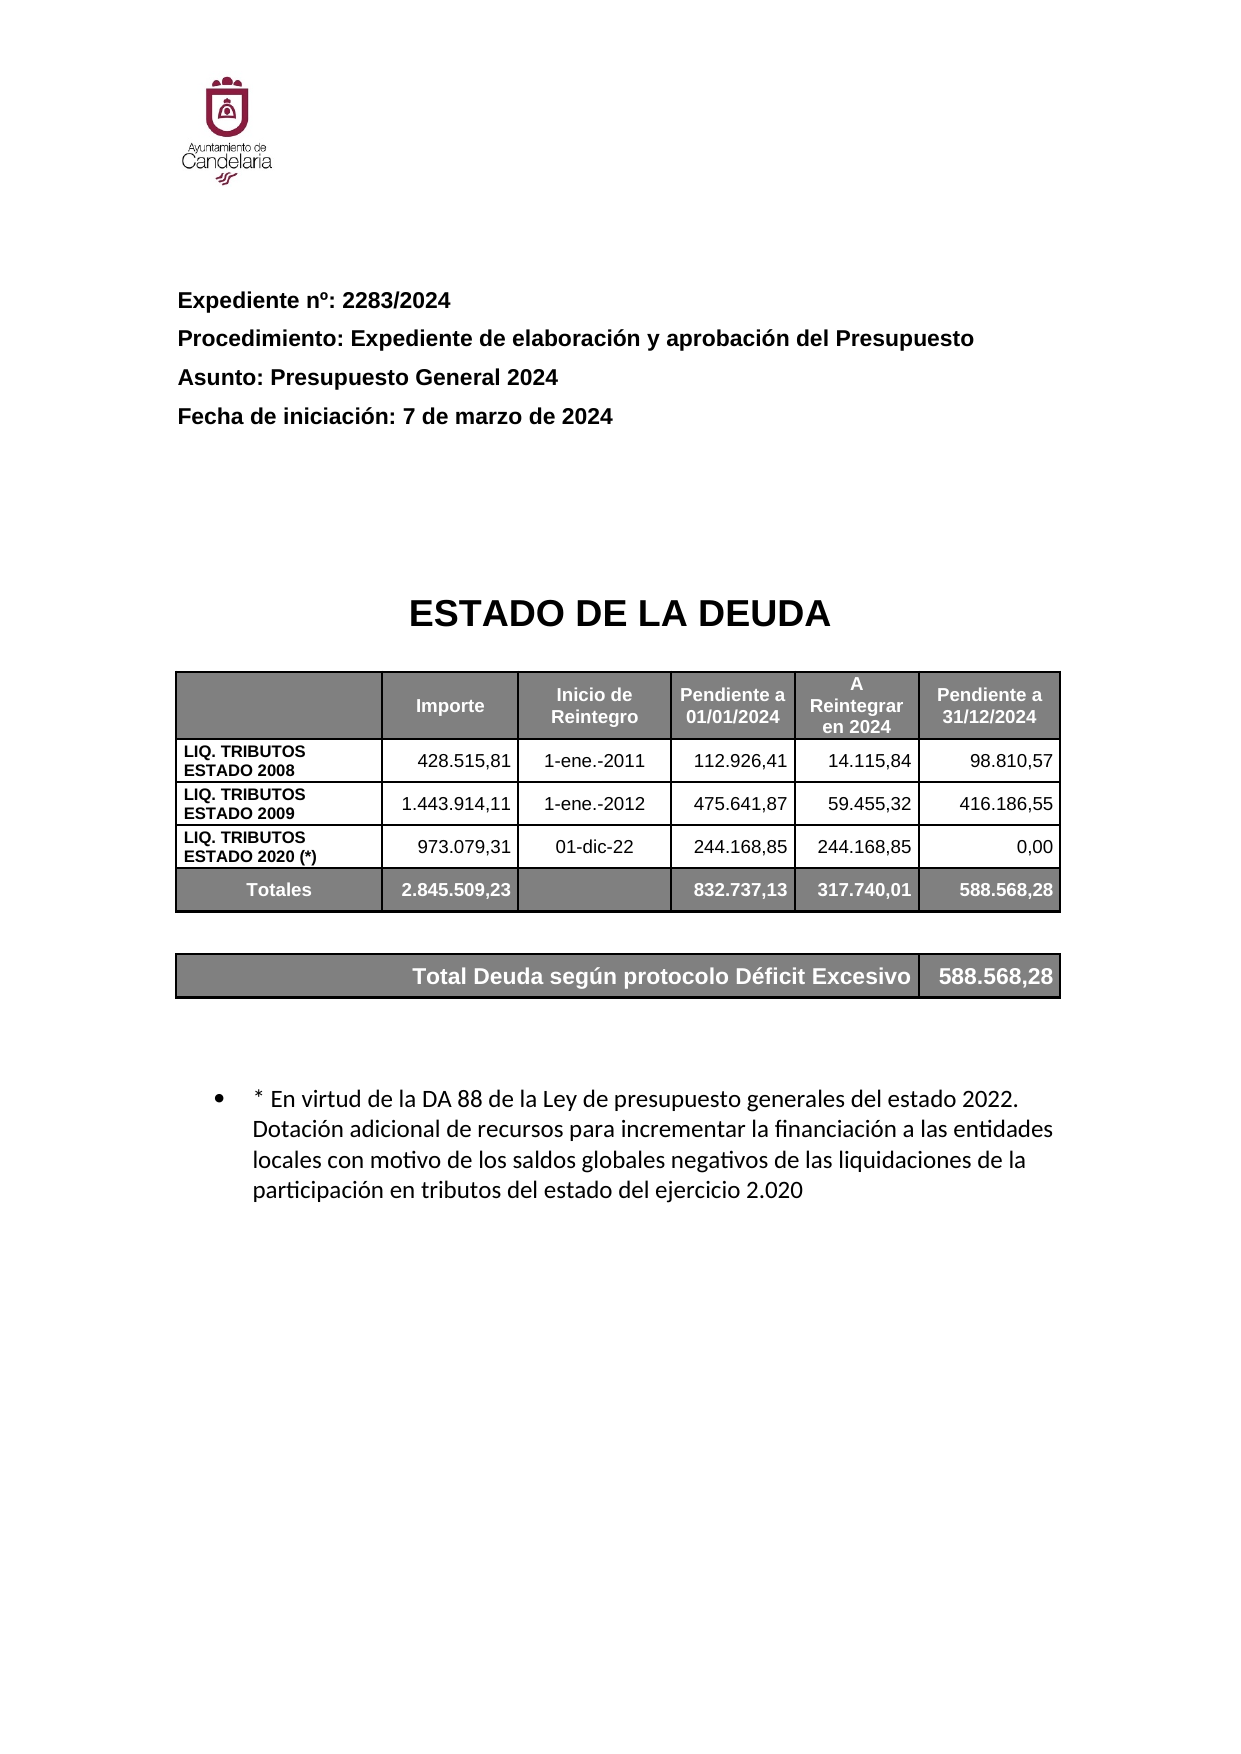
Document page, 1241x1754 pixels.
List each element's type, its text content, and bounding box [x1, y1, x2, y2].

table_cell [403, 913, 518, 953]
table_cell 475.641,87 [672, 783, 794, 824]
table_cell [671, 913, 794, 953]
table_cell Total Deuda según protocolo Déficit Excesivo [177, 955, 918, 996]
table_cell 2.845.509,23 [383, 869, 517, 910]
table_header A Reintegrar en 2024 [796, 673, 918, 738]
table_cell 59.455,32 [796, 783, 918, 824]
table_cell [382, 913, 402, 953]
table_cell Totales [177, 869, 381, 910]
table_cell 832.737,13 [672, 869, 794, 910]
table_header [177, 673, 381, 738]
table_header Pendiente a 01/01/2024 [672, 673, 794, 738]
text Fecha de iniciación: 7 de marzo de 2024 [177, 403, 1063, 429]
table_cell 98.810,57 [920, 740, 1059, 781]
text Asunto: Presupuesto General 2024 [177, 364, 1063, 391]
text Expediente nº: 2283/2024 [177, 287, 1063, 313]
table_cell 428.515,81 [383, 740, 517, 781]
table_cell 01-dic-22 [519, 826, 670, 867]
table_cell [919, 913, 1060, 953]
table_cell 112.926,41 [672, 740, 794, 781]
table_cell [518, 913, 671, 953]
table_cell 588.568,28 [920, 869, 1059, 910]
table_cell 244.168,85 [796, 826, 918, 867]
table_cell LIQ. TRIBUTOS ESTADO 2020 (*) [177, 826, 381, 867]
list * En virtud de la DA 88 de la Ley de presupuesto generales del estado 2022. Dotación adicional de recursos para incrementar la financiación a las entidades locales con motivo de los saldos globales negativos de las liquidaciones de la participación en tributos del estado del ejercicio 2.020 [215, 1083, 1063, 1205]
table_header Importe [383, 673, 517, 738]
table_cell 1-ene.-2012 [519, 783, 670, 824]
table_cell 1-ene.-2011 [519, 740, 670, 781]
table_cell LIQ. TRIBUTOS ESTADO 2008 [177, 740, 381, 781]
table_header Inicio de Reintegro [519, 673, 670, 738]
table_cell [176, 913, 382, 953]
table_cell 0,00 [920, 826, 1059, 867]
table_cell 588.568,28 [920, 955, 1059, 996]
table_cell 416.186,55 [920, 783, 1059, 824]
table_cell [519, 869, 670, 910]
text Procedimiento: Expediente de elaboración y aprobación del Presupuesto [177, 325, 1063, 352]
table_cell LIQ. TRIBUTOS ESTADO 2009 [177, 783, 381, 824]
table_cell 317.740,01 [796, 869, 918, 910]
table_cell [795, 913, 918, 953]
table_cell 244.168,85 [672, 826, 794, 867]
table_cell 973.079,31 [383, 826, 517, 867]
table_cell 1.443.914,11 [383, 783, 517, 824]
table_header Pendiente a 31/12/2024 [920, 673, 1059, 738]
text ESTADO DE LA DEUDA [177, 591, 1063, 634]
table_cell 14.115,84 [796, 740, 918, 781]
